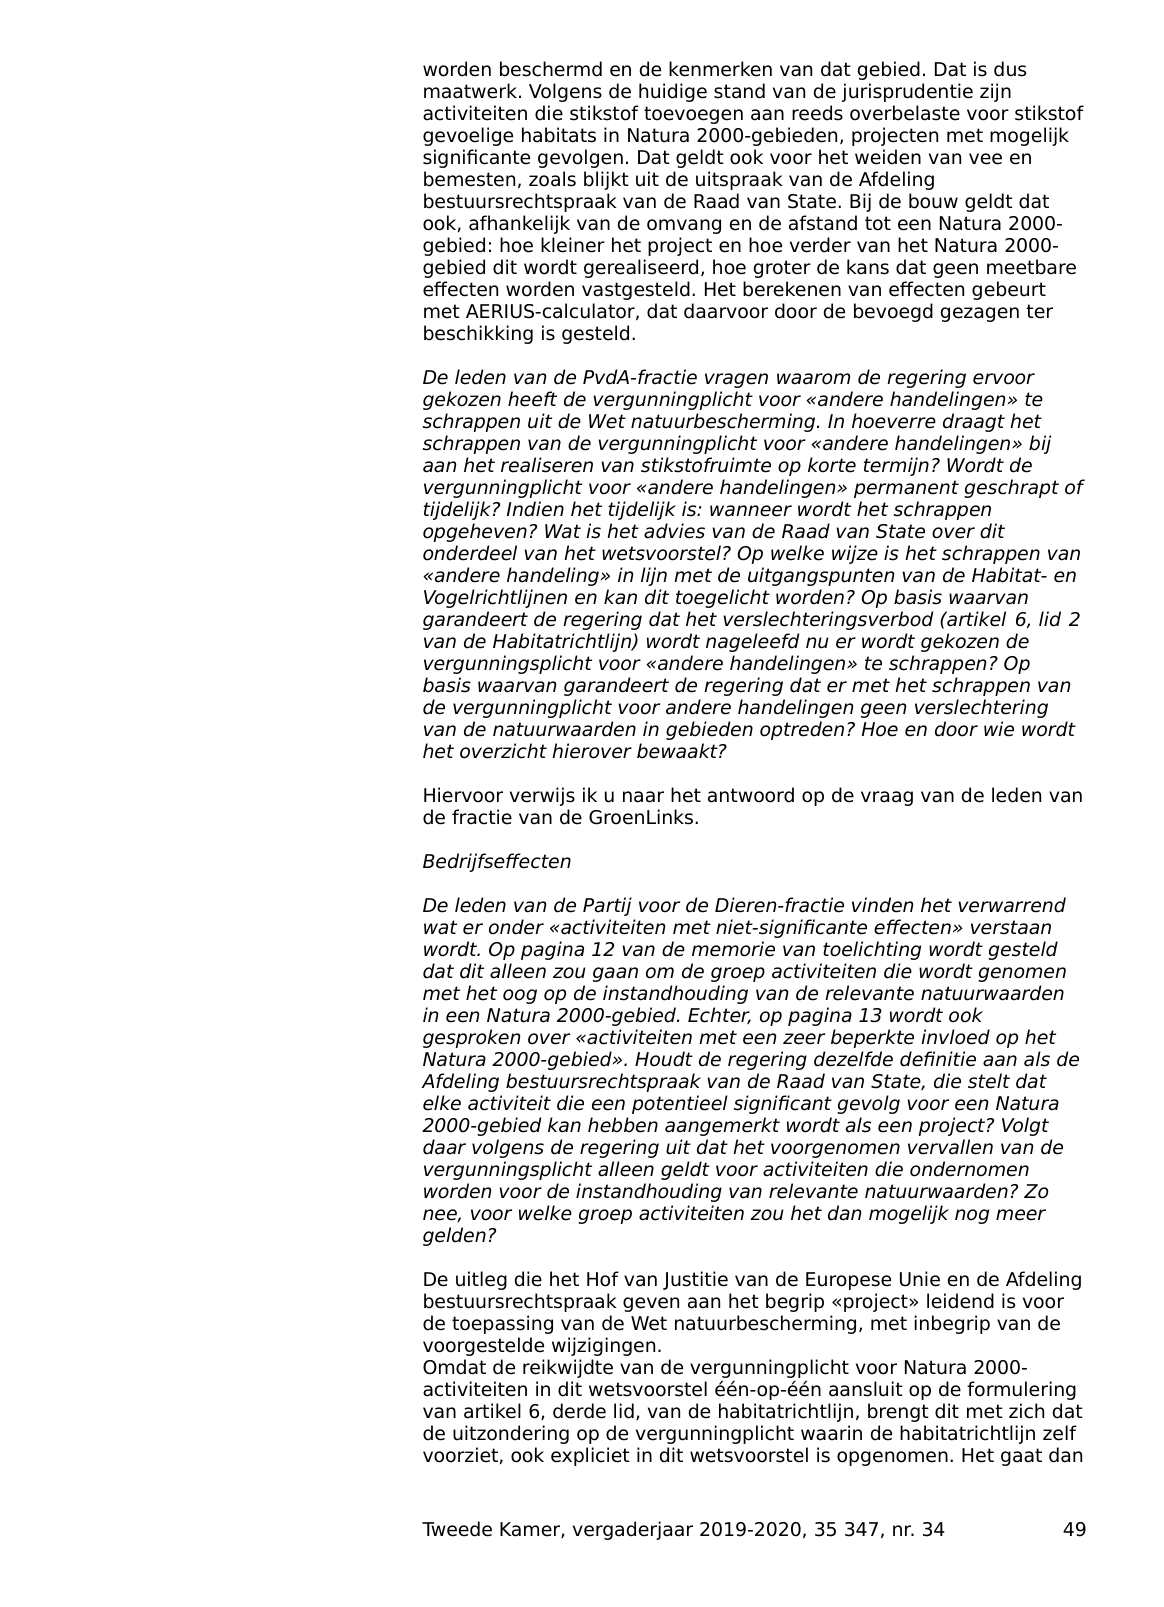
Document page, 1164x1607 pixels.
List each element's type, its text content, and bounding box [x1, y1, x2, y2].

text worden beschermd en de kenmerken van dat gebied. Dat is dus maatwerk. Volgens de huidige stand van de jurisprudentie zijn activiteiten die stikstof toevoegen aan reeds overbelaste voor stikstof gevoelige habitats in Natura 2000-gebieden, projecten met mogelijk significante gevolgen. Dat geldt ook voor het weiden van vee en bemesten, zoals blijkt uit de uitspraak van de Afdeling bestuursrechtspraak van de Raad van State. Bij de bouw geldt dat ook, afhankelijk van de omvang en de afstand tot een Natura 2000-gebied: hoe kleiner het project en hoe verder van het Natura 2000-gebied dit wordt gerealiseerd, hoe groter de kans dat geen meetbare effecten worden vastgesteld. Het berekenen van effecten gebeurt met AERIUS-calculator, dat daarvoor door de bevoegd gezagen ter beschikking is gesteld. [422, 59, 1087, 345]
text Omdat de reikwijdte van de vergunningplicht voor Natura 2000-activiteiten in dit wetsvoorstel één-op-één aansluit op de formulering van artikel 6, derde lid, van de habitatrichtlijn, brengt dit met zich dat de uitzondering op de vergunningplicht waarin de habitatrichtlijn zelf voorziet, ook expliciet in dit wetsvoorstel is opgenomen. Het gaat dan [422, 1357, 1087, 1467]
text De uitleg die het Hof van Justitie van de Europese Unie en de Afdeling bestuursrechtspraak geven aan het begrip «project» leidend is voor de toepassing van de Wet natuurbescherming, met inbegrip van de voorgestelde wijzigingen. [422, 1269, 1087, 1357]
text Hiervoor verwijs ik u naar het antwoord op de vraag van de leden van de fractie van de GroenLinks. [422, 785, 1087, 829]
text De leden van de Partij voor de Dieren-fractie vinden het verwarrend wat er onder «activiteiten met niet-significante effecten» verstaan wordt. Op pagina 12 van de memorie van toelichting wordt gesteld dat dit alleen zou gaan om de groep activiteiten die wordt genomen met het oog op de instandhouding van de relevante natuurwaarden in een Natura 2000-gebied. Echter, op pagina 13 wordt ook gesproken over «activiteiten met een zeer beperkte invloed op het Natura 2000-gebied». Houdt de regering dezelfde definitie aan als de Afdeling bestuursrechtspraak van de Raad van State, die stelt dat elke activiteit die een potentieel significant gevolg voor een Natura 2000-gebied kan hebben aangemerkt wordt als een project? Volgt daar volgens de regering uit dat het voorgenomen vervallen van de vergunningsplicht alleen geldt voor activiteiten die ondernomen worden voor de instandhouding van relevante natuurwaarden? Zo nee, voor welke groep activiteiten zou het dan mogelijk nog meer gelden? [422, 895, 1087, 1247]
subtitle Bedrijfseffecten [422, 851, 1087, 873]
text De leden van de PvdA-fractie vragen waarom de regering ervoor gekozen heeft de vergunningplicht voor «andere handelingen» te schrappen uit de Wet natuurbescherming. In hoeverre draagt het schrappen van de vergunningplicht voor «andere handelingen» bij aan het realiseren van stikstofruimte op korte termijn? Wordt de vergunningplicht voor «andere handelingen» permanent geschrapt of tijdelijk? Indien het tijdelijk is: wanneer wordt het schrappen opgeheven? Wat is het advies van de Raad van State over dit onderdeel van het wetsvoorstel? Op welke wijze is het schrappen van «andere handeling» in lijn met de uitgangspunten van de Habitat- en Vogelrichtlijnen en kan dit toegelicht worden? Op basis waarvan garandeert de regering dat het verslechteringsverbod (artikel 6, lid 2 van de Habitatrichtlijn) wordt nageleefd nu er wordt gekozen de vergunningsplicht voor «andere handelingen» te schrappen? Op basis waarvan garandeert de regering dat er met het schrappen van de vergunningplicht voor andere handelingen geen verslechtering van de natuurwaarden in gebieden optreden? Hoe en door wie wordt het overzicht hierover bewaakt? [422, 367, 1087, 763]
